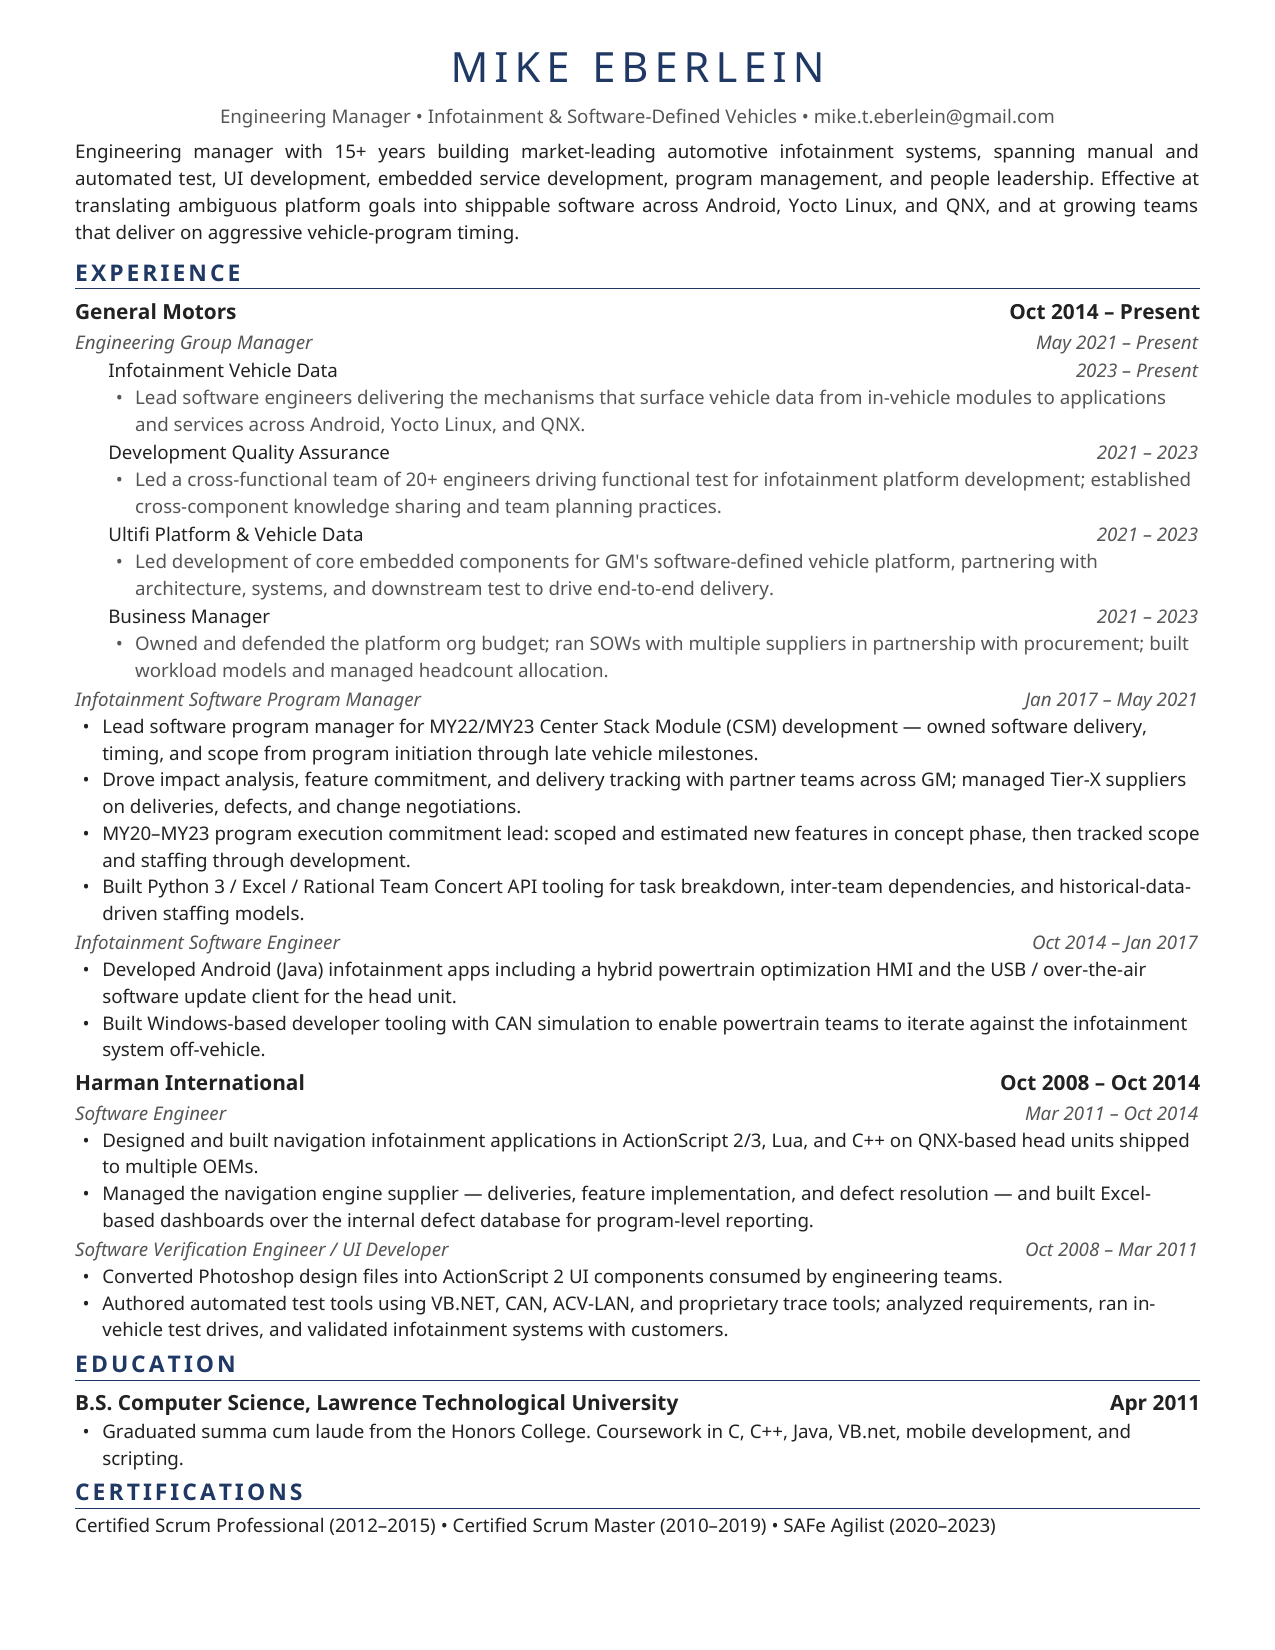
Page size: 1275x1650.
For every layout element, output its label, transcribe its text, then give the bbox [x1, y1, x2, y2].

text EXPERIENCE [75, 256, 1200, 288]
text Business Manager 2021 – 2023 [108, 604, 1200, 629]
text Ultifi Platform & Vehicle Data 2021 – 2023 [108, 522, 1200, 547]
list Led development of core embedded components for GM's software-defined vehicle platform, partnering with architecture, systems, and downstream test to drive end-to-end delivery. [116, 548, 1200, 601]
text Software Engineer Mar 2011 – Oct 2014 [75, 1100, 1200, 1126]
text B.S. Computer Science, Lawrence Technological University Apr 2011 [75, 1388, 1200, 1417]
list Lead software program manager for MY22/MY23 Center Stack Module (CSM) development — owned software delivery, timing, and scope from program initiation through late vehicle milestones. [82, 713, 1200, 766]
list Owned and defended the platform org budget; ran SOWs with multiple suppliers in partnership with procurement; built workload models and managed headcount allocation. [116, 631, 1200, 683]
text Infotainment Vehicle Data 2023 – Present [108, 358, 1200, 383]
text Engineering Group Manager May 2021 – Present [75, 329, 1200, 354]
list Lead software engineers delivering the mechanisms that surface vehicle data from in-vehicle modules to applications and services across Android, Yocto Linux, and QNX. [116, 384, 1200, 437]
text Certified Scrum Professional (2012–2015) • Certified Scrum Master (2010–2019) • SAFe Agilist (2020–2023) [75, 1512, 1200, 1538]
list Converted Photoshop design files into ActionScript 2 UI components consumed by engineering teams. [82, 1263, 1200, 1288]
list Managed the navigation engine supplier — deliveries, feature implementation, and defect resolution — and built Excel-based dashboards over the internal defect database for program-level reporting. [82, 1180, 1200, 1233]
text Software Verification Engineer / UI Developer Oct 2008 – Mar 2011 [75, 1236, 1200, 1262]
list Built Windows-based developer tooling with CAN simulation to enable powertrain teams to iterate against the infotainment system off-vehicle. [82, 1010, 1200, 1062]
text Engineering manager with 15+ years building market-leading automotive infotainment systems, spanning manual and automated test, UI development, embedded service development, program management, and people leadership. Effective at translating ambiguous platform goals into shippable software across Android, Yocto Linux, and QNX, and at growing teams that deliver on aggressive vehicle-program timing. [75, 139, 1200, 245]
text CERTIFICATIONS [75, 1476, 1200, 1508]
list Graduated summa cum laude from the Honors College. Coursework in C, C++, Java, VB.net, mobile development, and scripting. [82, 1418, 1200, 1470]
list Drove impact analysis, feature commitment, and delivery tracking with partner teams across GM; managed Tier-X suppliers on deliveries, defects, and change negotiations. [82, 767, 1200, 819]
list Authored automated test tools using VB.NET, CAN, ACV-LAN, and proprietary trace tools; analyzed requirements, ran in-vehicle test drives, and validated infotainment systems with customers. [82, 1290, 1200, 1342]
list Led a cross-functional team of 20+ engineers driving functional test for infotainment platform development; established cross-component knowledge sharing and team planning practices. [116, 466, 1200, 519]
list Designed and built navigation infotainment applications in ActionScript 2/3, Lua, and C++ on QNX-based head units shipped to multiple OEMs. [82, 1127, 1200, 1179]
text Engineering Manager • Infotainment & Software-Defined Vehicles • mike.t.eberlein@gmail.com [75, 103, 1200, 129]
text EDUCATION [75, 1348, 1200, 1380]
text Infotainment Software Program Manager Jan 2017 – May 2021 [75, 686, 1200, 712]
text General Motors Oct 2014 – Present [75, 297, 1200, 325]
list Developed Android (Java) infotainment apps including a hybrid powertrain optimization HMI and the USB / over-the-air software update client for the head unit. [82, 956, 1200, 1009]
text MIKE EBERLEIN [75, 37, 1200, 94]
text Harman International Oct 2008 – Oct 2014 [75, 1068, 1200, 1096]
text Infotainment Software Engineer Oct 2014 – Jan 2017 [75, 930, 1200, 955]
list Built Python 3 / Excel / Rational Team Concert API tooling for task breakdown, inter-team dependencies, and historical-data-driven staffing models. [82, 874, 1200, 926]
text Development Quality Assurance 2021 – 2023 [108, 440, 1200, 465]
list MY20–MY23 program execution commitment lead: scoped and estimated new features in concept phase, then tracked scope and staffing through development. [82, 820, 1200, 873]
